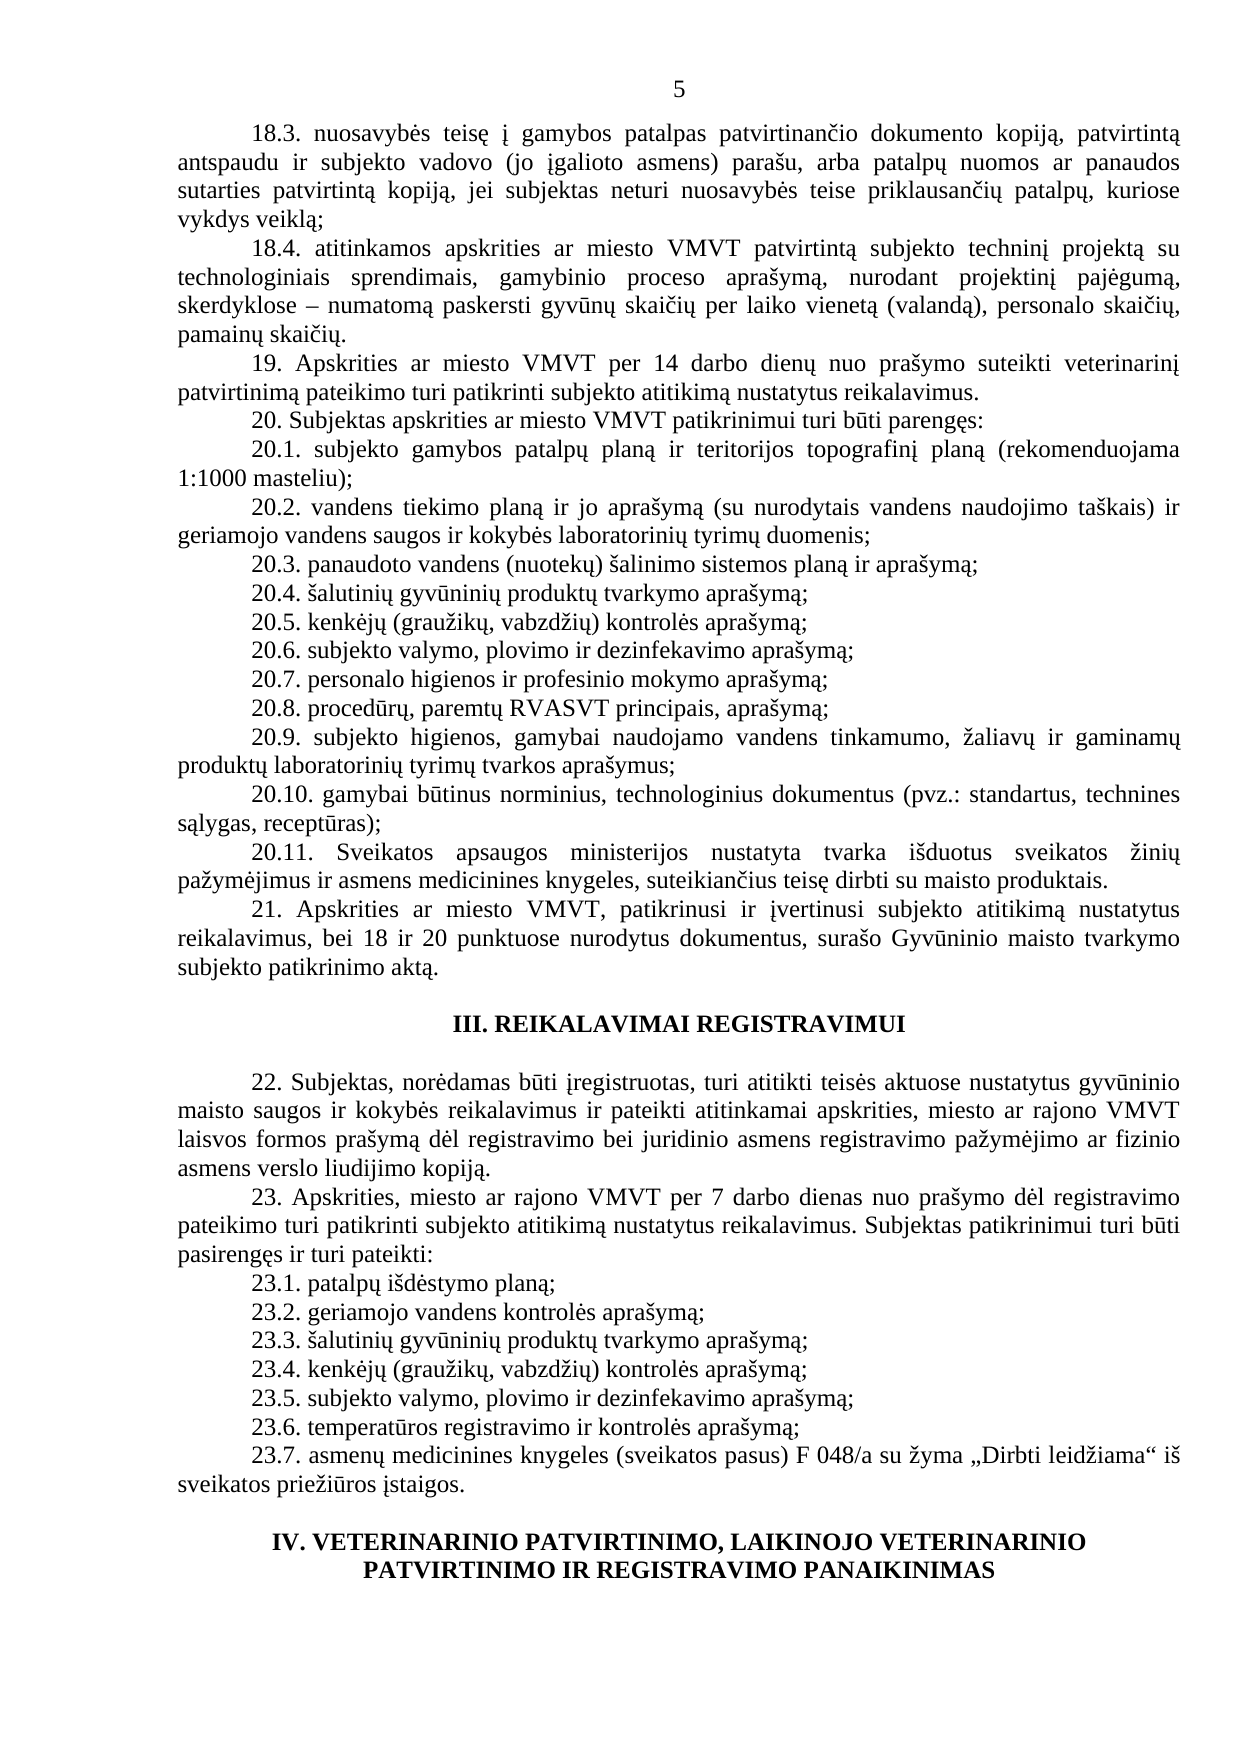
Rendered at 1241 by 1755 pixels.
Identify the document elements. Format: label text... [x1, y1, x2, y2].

text 20.1. subjekto gamybos patalpų planą ir teritorijos topografinį planą (rekomenduojama 1:1000 masteliu); [177, 434, 1181, 492]
text 20.5. kenkėjų (graužikų, vabzdžių) kontrolės aprašymą; [177, 607, 1181, 636]
text III. REIKALAVIMAI REGISTRAVIMUI [177, 1009, 1181, 1038]
text 23.4. kenkėjų (graužikų, vabzdžių) kontrolės aprašymą; [177, 1354, 1181, 1383]
text 21. Apskrities ar miesto VMVT, patikrinusi ir įvertinusi subjekto atitikimą nustatytus reikalavimus, bei 18 ir 20 punktuose nurodytus dokumentus, surašo Gyvūninio maisto tvarkymo subjekto patikrinimo aktą. [177, 894, 1181, 981]
text 23.3. šalutinių gyvūninių produktų tvarkymo aprašymą; [177, 1326, 1181, 1354]
text 18.3. nuosavybės teisę į gamybos patalpas patvirtinančio dokumento kopiją, patvirtintą antspaudu ir subjekto vadovo (jo įgalioto asmens) parašu, arba patalpų nuomos ar panaudos sutarties patvirtintą kopiją, jei subjektas neturi nuosavybės teise priklausančių patalpų, kuriose vykdys veiklą; [177, 118, 1181, 233]
text 23.2. geriamojo vandens kontrolės aprašymą; [177, 1297, 1181, 1326]
text 23.7. asmenų medicinines knygeles (sveikatos pasus) F 048/a su žyma „Dirbti leidžiama“ iš sveikatos priežiūros įstaigos. [177, 1441, 1181, 1498]
text 23. Apskrities, miesto ar rajono VMVT per 7 darbo dienas nuo prašymo dėl registravimo pateikimo turi patikrinti subjekto atitikimą nustatytus reikalavimus. Subjektas patikrinimui turi būti pasirengęs ir turi pateikti: [177, 1182, 1181, 1268]
text 20.11. Sveikatos apsaugos ministerijos nustatyta tvarka išduotus sveikatos žinių pažymėjimus ir asmens medicinines knygeles, suteikiančius teisę dirbti su maisto produktais. [177, 837, 1181, 894]
text 20.8. procedūrų, paremtų RVASVT principais, aprašymą; [177, 693, 1181, 722]
text 19. Apskrities ar miesto VMVT per 14 darbo dienų nuo prašymo suteikti veterinarinį patvirtinimą pateikimo turi patikrinti subjekto atitikimą nustatytus reikalavimus. [177, 348, 1181, 406]
text 20.6. subjekto valymo, plovimo ir dezinfekavimo aprašymą; [177, 636, 1181, 664]
text 23.1. patalpų išdėstymo planą; [177, 1268, 1181, 1297]
text 20.10. gamybai būtinus norminius, technologinius dokumentus (pvz.: standartus, technines sąlygas, receptūras); [177, 779, 1181, 837]
text 23.5. subjekto valymo, plovimo ir dezinfekavimo aprašymą; [177, 1383, 1181, 1412]
text 23.6. temperatūros registravimo ir kontrolės aprašymą; [177, 1412, 1181, 1441]
text 20.2. vandens tiekimo planą ir jo aprašymą (su nurodytais vandens naudojimo taškais) ir geriamojo vandens saugos ir kokybės laboratorinių tyrimų duomenis; [177, 492, 1181, 549]
text 20.4. šalutinių gyvūninių produktų tvarkymo aprašymą; [177, 578, 1181, 607]
text IV. VETERINARINIO PATVIRTINIMO, LAIKINOJO VETERINARINIO PATVIRTINIMO IR REGISTRAVIMO PANAIKINIMAS [177, 1527, 1181, 1584]
text 18.4. atitinkamos apskrities ar miesto VMVT patvirtintą subjekto techninį projektą su technologiniais sprendimais, gamybinio proceso aprašymą, nurodant projektinį pajėgumą, skerdyklose – numatomą paskersti gyvūnų skaičių per laiko vienetą (valandą), personalo skaičių, pamainų skaičių. [177, 233, 1181, 348]
text 22. Subjektas, norėdamas būti įregistruotas, turi atitikti teisės aktuose nustatytus gyvūninio maisto saugos ir kokybės reikalavimus ir pateikti atitinkamai apskrities, miesto ar rajono VMVT laisvos formos prašymą dėl registravimo bei juridinio asmens registravimo pažymėjimo ar fizinio asmens verslo liudijimo kopiją. [177, 1067, 1181, 1182]
text 20. Subjektas apskrities ar miesto VMVT patikrinimui turi būti parengęs: [177, 406, 1181, 434]
text 20.3. panaudoto vandens (nuotekų) šalinimo sistemos planą ir aprašymą; [177, 549, 1181, 578]
text 20.7. personalo higienos ir profesinio mokymo aprašymą; [177, 664, 1181, 693]
text 20.9. subjekto higienos, gamybai naudojamo vandens tinkamumo, žaliavų ir gaminamų produktų laboratorinių tyrimų tvarkos aprašymus; [177, 722, 1181, 779]
